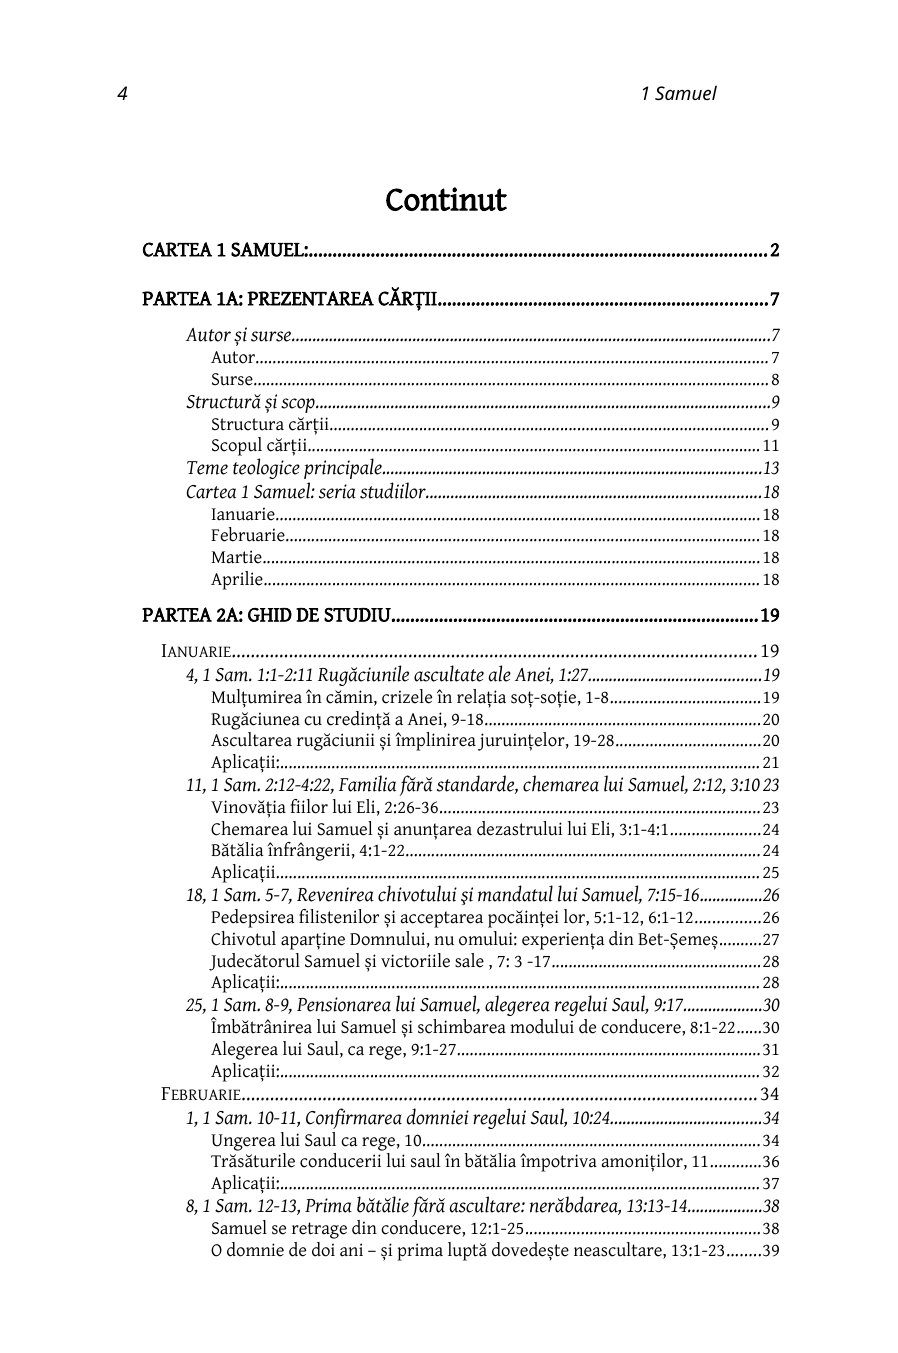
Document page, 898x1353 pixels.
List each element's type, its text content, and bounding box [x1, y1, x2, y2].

text Aplicații: 32 [187, 1061, 779, 1082]
text Ianuarie 19 [137, 639, 779, 663]
text Alegerea lui Saul, ca rege, 9:1-27 31 [187, 1039, 779, 1061]
text Aplicații: 37 [187, 1173, 779, 1195]
text Ianuarie 18 [187, 504, 779, 525]
text Rugăciunea cu credință a Anei, 9-18 20 [187, 708, 779, 730]
text Samuel se retrage din conducere, 12:1-25 38 [187, 1218, 779, 1240]
text Teme teologice principale 13 [162, 457, 779, 480]
text Structură și scop 9 [162, 390, 779, 413]
text Martie 18 [187, 547, 779, 569]
text Aplicații 25 [187, 862, 779, 884]
text Chivotul aparține Domnului, nu omului: experiența din Bet-Șemeș 27 [187, 929, 779, 950]
text Aprilie 18 [187, 569, 779, 590]
text Îmbătrânirea lui Samuel și schimbarea modului de conducere, 8:1-22 30 [187, 1017, 779, 1039]
text Februarie 18 [187, 525, 779, 547]
text 1, 1 Sam. 10-11, Confirmarea domniei regelui Saul, 10:24 34 [162, 1106, 779, 1130]
text Aplicații: 21 [187, 752, 779, 773]
text 18, 1 Sam. 5-7, Revenirea chivotului şi mandatul lui Samuel, 7:15-16 26 [162, 884, 779, 907]
text 4, 1 Sam. 1:1-2:11 Rugăciunile ascultate ale Anei, 1:27 19 [162, 663, 779, 687]
text Cartea 1 Samuel: 2 [112, 238, 779, 262]
subtitle Continut [112, 181, 779, 219]
text Judecătorul Samuel și victoriile sale , 7: 3 -17 28 [187, 950, 779, 972]
text 11, 1 Sam. 2:12-4:22, Familia fără standarde, chemarea lui Samuel, 2:12, 3:10 23 [162, 773, 779, 797]
text Ungerea lui Saul ca rege, 10 34 [187, 1130, 779, 1151]
text Partea 2a: Ghid de studiu 19 [112, 603, 779, 627]
text Cartea 1 Samuel: seria studiilor 18 [162, 480, 779, 504]
text Ascultarea rugăciunii și împlinirea juruințelor, 19-28 20 [187, 730, 779, 752]
text Partea 1a: Prezentarea cărții 7 [112, 287, 779, 311]
text 25, 1 Sam. 8-9, Pensionarea lui Samuel, alegerea regelui Saul, 9:17 30 [162, 994, 779, 1017]
text 8, 1 Sam. 12-13, Prima bătălie fără ascultare: nerăbdarea, 13:13-14 38 [162, 1195, 779, 1218]
text O domnie de doi ani – și prima luptă dovedește neascultare, 13:1-23 39 [187, 1240, 779, 1261]
text Structura cărții 9 [187, 413, 779, 435]
text Surse 8 [187, 368, 779, 390]
text Autor și surse 7 [162, 323, 779, 347]
text Vinovăția fiilor lui Eli, 2:26-36 23 [187, 797, 779, 819]
text Chemarea lui Samuel și anunțarea dezastrului lui Eli, 3:1-4:1 24 [187, 819, 779, 840]
text Trăsăturile conducerii lui saul în bătălia împotriva amoniților, 11 36 [187, 1151, 779, 1173]
text Bătălia înfrângerii, 4:1-22 24 [187, 840, 779, 862]
text Autor 7 [187, 347, 779, 368]
text Mulțumirea în cămin, crizele în relația soț-soție, 1-8 19 [187, 687, 779, 708]
text Scopul cărții 11 [187, 435, 779, 457]
text Pedepsirea filistenilor și acceptarea pocăinței lor, 5:1-12, 6:1-12 26 [187, 907, 779, 929]
text Aplicații: 28 [187, 972, 779, 994]
text Februarie 34 [137, 1082, 779, 1106]
